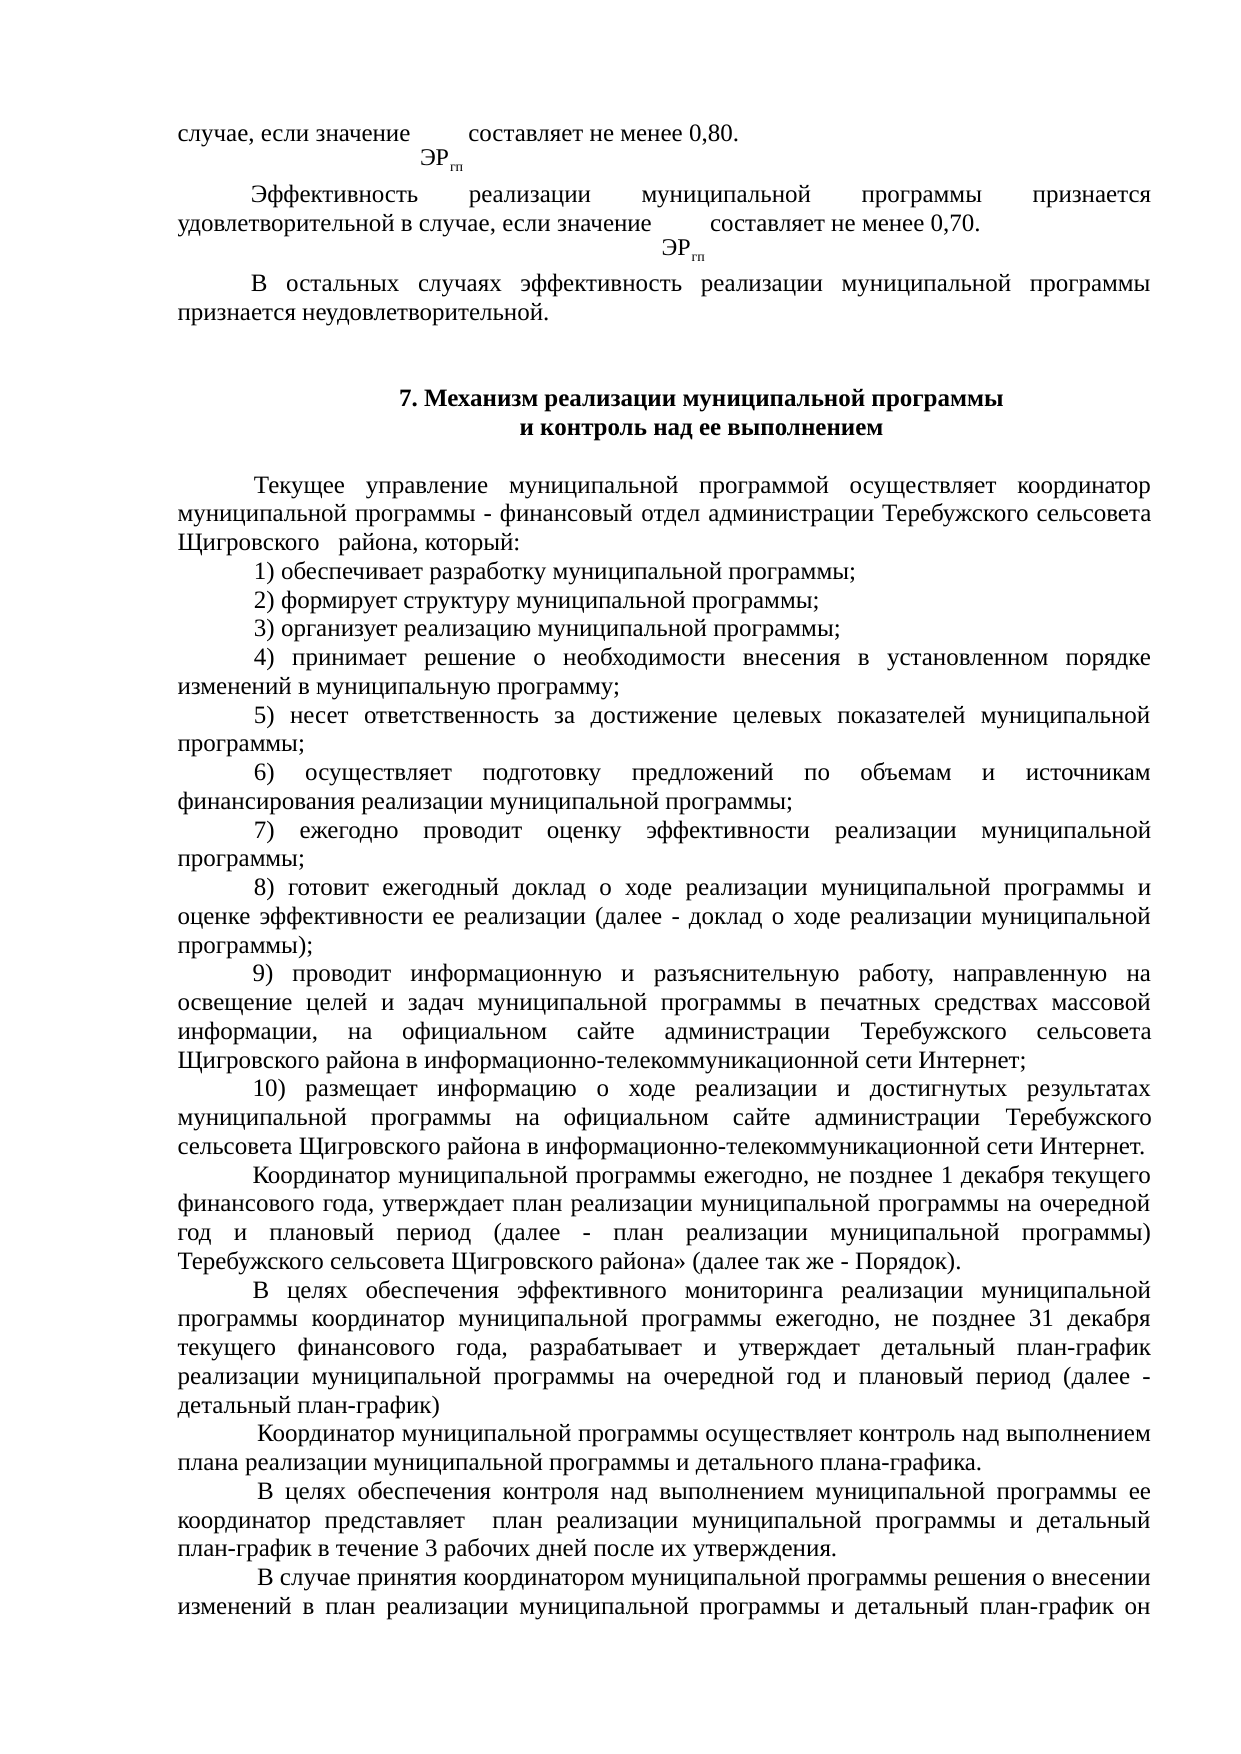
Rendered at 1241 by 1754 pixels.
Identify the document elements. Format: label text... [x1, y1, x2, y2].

text 3) организует реализацию муниципальной программы; [177, 613, 1152, 642]
text Эффективность реализации муниципальной программы признается удовлетворительной в случае, если значение составляет не менее 0,70. [177, 179, 1152, 268]
text В целях обеспечения контроля над выполнением муниципальной программы ее координатор представляет план реализации муниципальной программы и детальный план-график в течение 3 рабочих дней после их утверждения. [177, 1476, 1152, 1562]
text 2) формирует структуру муниципальной программы; [177, 585, 1152, 613]
text 7. Механизм реализации муниципальной программы [177, 383, 1152, 412]
text 5) несет ответственность за достижение целевых показателей муниципальной программы; [177, 700, 1152, 757]
text Текущее управление муниципальной программой осуществляет координатор муниципальной программы - финансовый отдел администрации Теребужского сельсовета Щигровского района, который: [177, 470, 1152, 556]
text случае, если значение составляет не менее 0,80. [177, 118, 1152, 179]
text 6) осуществляет подготовку предложений по объемам и источникам финансирования реализации муниципальной программы; [177, 757, 1152, 815]
text В остальных случаях эффективность реализации муниципальной программы признается неудовлетворительной. [177, 268, 1152, 326]
text В целях обеспечения эффективного мониторинга реализации муниципальной программы координатор муниципальной программы ежегодно, не позднее 31 декабря текущего финансового года, разрабатывает и утверждает детальный план-график реализации муниципальной программы на очередной год и плановый период (далее - детальный план-график) [177, 1275, 1152, 1418]
text 10) размещает информацию о ходе реализации и достигнутых результатах муниципальной программы на официальном сайте администрации Теребужского сельсовета Щигровского района в информационно-телекоммуникационной сети Интернет. [177, 1073, 1152, 1160]
text 7) ежегодно проводит оценку эффективности реализации муниципальной программы; [177, 815, 1152, 872]
text 9) проводит информационную и разъяснительную работу, направленную на освещение целей и задач муниципальной программы в печатных средствах массовой информации, на официальном сайте администрации Теребужского сельсовета Щигровского района в информационно-телекоммуникационной сети Интернет; [177, 958, 1152, 1073]
text 8) готовит ежегодный доклад о ходе реализации муниципальной программы и оценке эффективности ее реализации (далее - доклад о ходе реализации муниципальной программы); [177, 872, 1152, 958]
text Координатор муниципальной программы ежегодно, не позднее 1 декабря текущего финансового года, утверждает план реализации муниципальной программы на очередной год и плановый период (далее - план реализации муниципальной программы) Теребужского сельсовета Щигровского района» (далее так же - Порядок). [177, 1160, 1152, 1275]
text В случае принятия координатором муниципальной программы решения о внесении изменений в план реализации муниципальной программы и детальный план-график он [177, 1562, 1152, 1620]
text Координатор муниципальной программы осуществляет контроль над выполнением плана реализации муниципальной программы и детального плана-графика. [177, 1418, 1152, 1476]
text 4) принимает решение о необходимости внесения в установленном порядке изменений в муниципальную программу; [177, 642, 1152, 700]
text и контроль над ее выполнением [177, 412, 1152, 441]
text 1) обеспечивает разработку муниципальной программы; [177, 556, 1152, 585]
